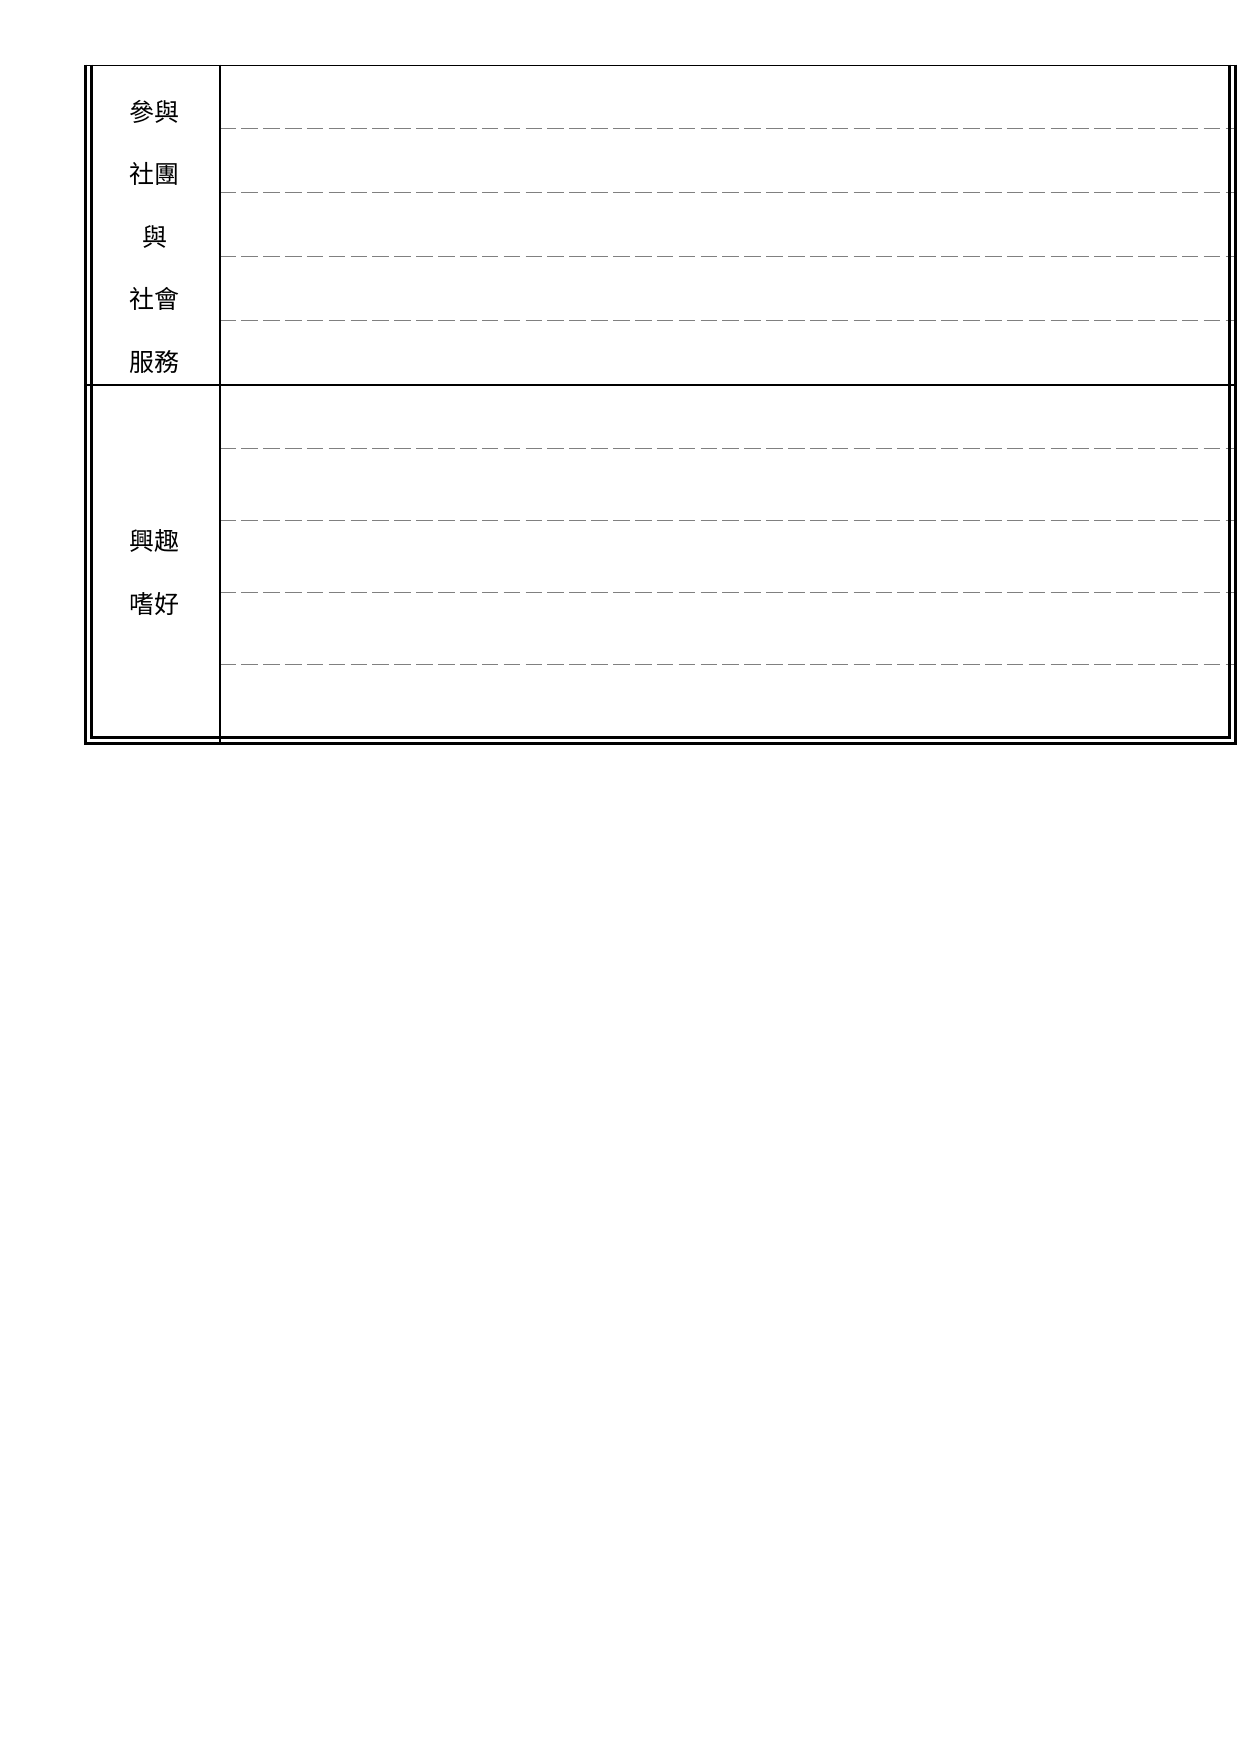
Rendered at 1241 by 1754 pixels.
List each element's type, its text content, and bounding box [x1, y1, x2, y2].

table_cell [221, 128, 1228, 192]
table_cell [221, 66, 1228, 128]
table_cell [221, 592, 1228, 664]
table_cell 參與 社團 與 社會 服務 [93, 66, 219, 384]
table_cell [221, 256, 1228, 320]
table_cell [221, 320, 1228, 384]
table_cell 興趣 嗜好 [93, 386, 219, 736]
table_cell [221, 664, 1228, 736]
table_cell [221, 386, 1228, 448]
table_cell [221, 448, 1228, 520]
table_cell [221, 192, 1228, 256]
table_cell [221, 520, 1228, 592]
